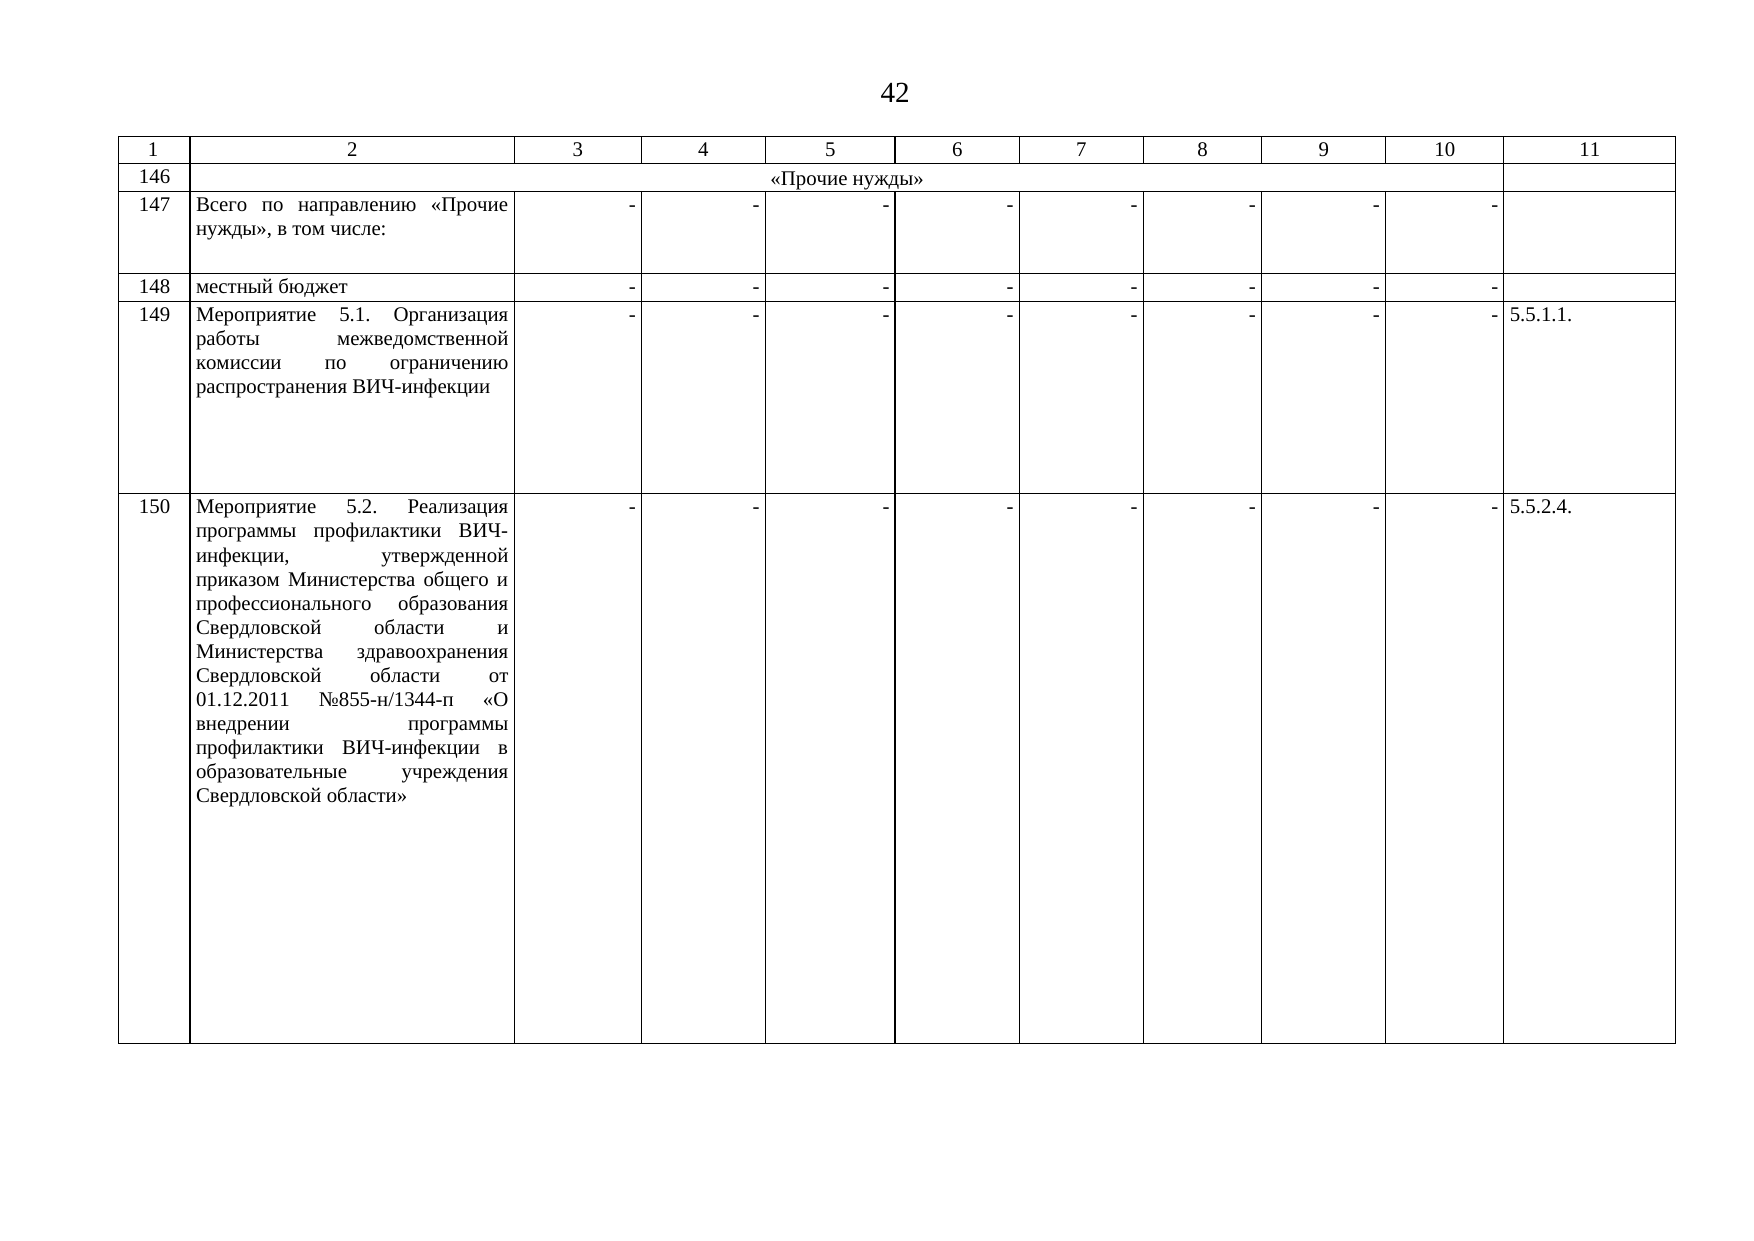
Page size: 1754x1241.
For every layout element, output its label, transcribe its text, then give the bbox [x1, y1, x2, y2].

table_cell - [896, 302, 1019, 493]
table_header 1 [119, 137, 189, 163]
table_cell [1504, 164, 1675, 191]
table_header 7 [1020, 137, 1143, 163]
table_cell 148 [119, 274, 189, 301]
table_cell - [515, 274, 641, 301]
table_cell - [896, 192, 1019, 273]
table_cell - [1386, 192, 1503, 273]
table_header 9 [1262, 137, 1385, 163]
table_cell - [1262, 494, 1385, 1043]
table_cell - [642, 494, 765, 1043]
table_cell Мероприятие 5.1. Организация работы межведомственной комиссии по ограничению распространения ВИЧ-инфекции [191, 302, 514, 493]
table_cell - [642, 274, 765, 301]
table_cell - [1386, 302, 1503, 493]
table_cell - [1262, 302, 1385, 493]
table_cell - [515, 302, 641, 493]
table_cell - [1020, 274, 1143, 301]
table_cell - [1144, 274, 1261, 301]
table_cell - [642, 302, 765, 493]
table_cell 5.5.2.4. [1504, 494, 1675, 1043]
table_cell - [1020, 192, 1143, 273]
table_cell 150 [119, 494, 189, 1043]
table_cell 149 [119, 302, 189, 493]
table_cell 147 [119, 192, 189, 273]
table_cell - [1262, 192, 1385, 273]
table_cell 146 [119, 164, 189, 191]
table_cell - [515, 192, 641, 273]
table_cell - [642, 192, 765, 273]
table_header 4 [642, 137, 765, 163]
table_header 11 [1504, 137, 1675, 163]
table_header 2 [191, 137, 514, 163]
table_cell 5.5.1.1. [1504, 302, 1675, 493]
table_cell - [1144, 494, 1261, 1043]
table_cell Мероприятие 5.2. Реализация программы профилактики ВИЧ-инфекции, утвержденной приказом Министерства общего и профессионального образования Свердловской области и Министерства здравоохранения Свердловской области от 01.12.2011 №855-н/1344-п «О внедрении программы профилактики ВИЧ-инфекции в образовательные учреждения Свердловской области» [191, 494, 514, 1043]
table_cell - [766, 274, 894, 301]
table_cell - [515, 494, 641, 1043]
table_cell - [766, 192, 894, 273]
table_cell - [1020, 302, 1143, 493]
table_header 5 [766, 137, 894, 163]
table_header 8 [1144, 137, 1261, 163]
table_header 6 [896, 137, 1019, 163]
table_cell - [1144, 192, 1261, 273]
table_cell [1504, 274, 1675, 301]
table_header 10 [1386, 137, 1503, 163]
table_cell Всего по направлению «Прочие нужды», в том числе: [191, 192, 514, 273]
table_cell «Прочие нужды» [191, 164, 1503, 191]
table_cell - [1020, 494, 1143, 1043]
table_cell [1504, 192, 1675, 273]
table_cell - [1386, 494, 1503, 1043]
table_cell - [1386, 274, 1503, 301]
table_cell местный бюджет [191, 274, 514, 301]
table_cell - [896, 274, 1019, 301]
table_cell - [1262, 274, 1385, 301]
table_header 3 [515, 137, 641, 163]
table_cell - [896, 494, 1019, 1043]
table_cell - [766, 302, 894, 493]
table_cell - [766, 494, 894, 1043]
table_cell - [1144, 302, 1261, 493]
